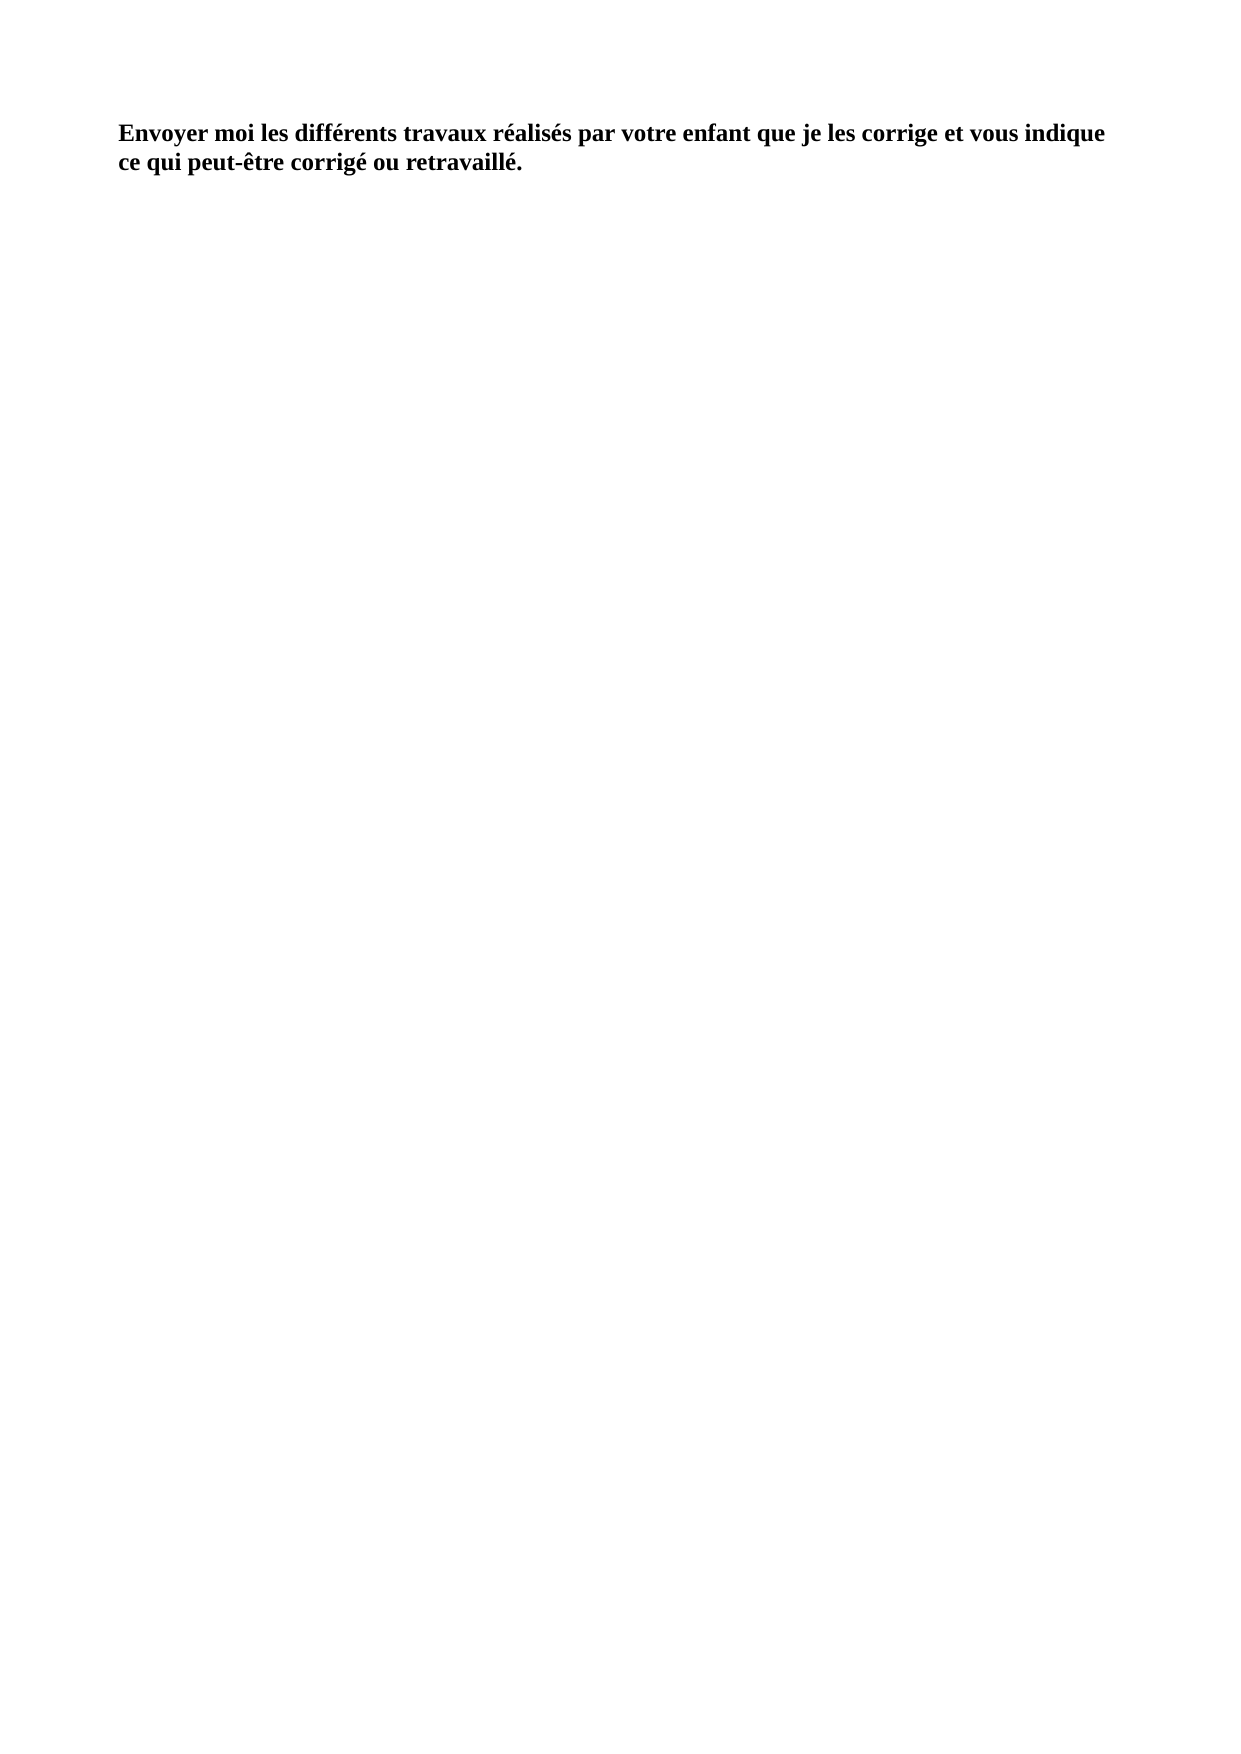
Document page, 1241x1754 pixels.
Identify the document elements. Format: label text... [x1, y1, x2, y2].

text Envoyer moi les différents travaux réalisés par votre enfant que je les corrige et vous indique ce qui peut-être corrigé ou retravaillé. [118, 118, 1122, 176]
